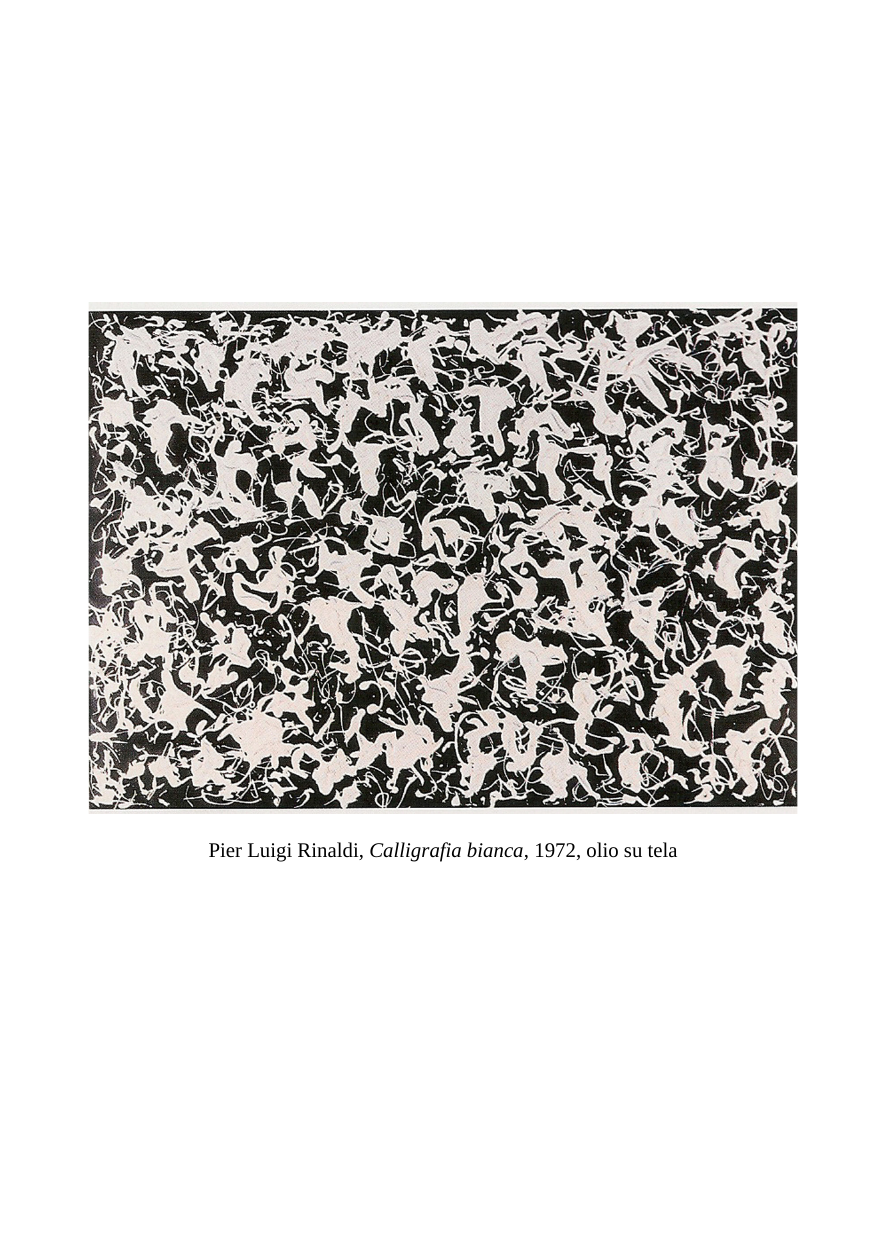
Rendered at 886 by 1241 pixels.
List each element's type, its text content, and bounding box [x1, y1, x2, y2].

picture [88, 302, 798, 814]
text Pier Luigi Rinaldi, Calligrafia bianca, 1972, olio su tela [88, 838, 797, 862]
